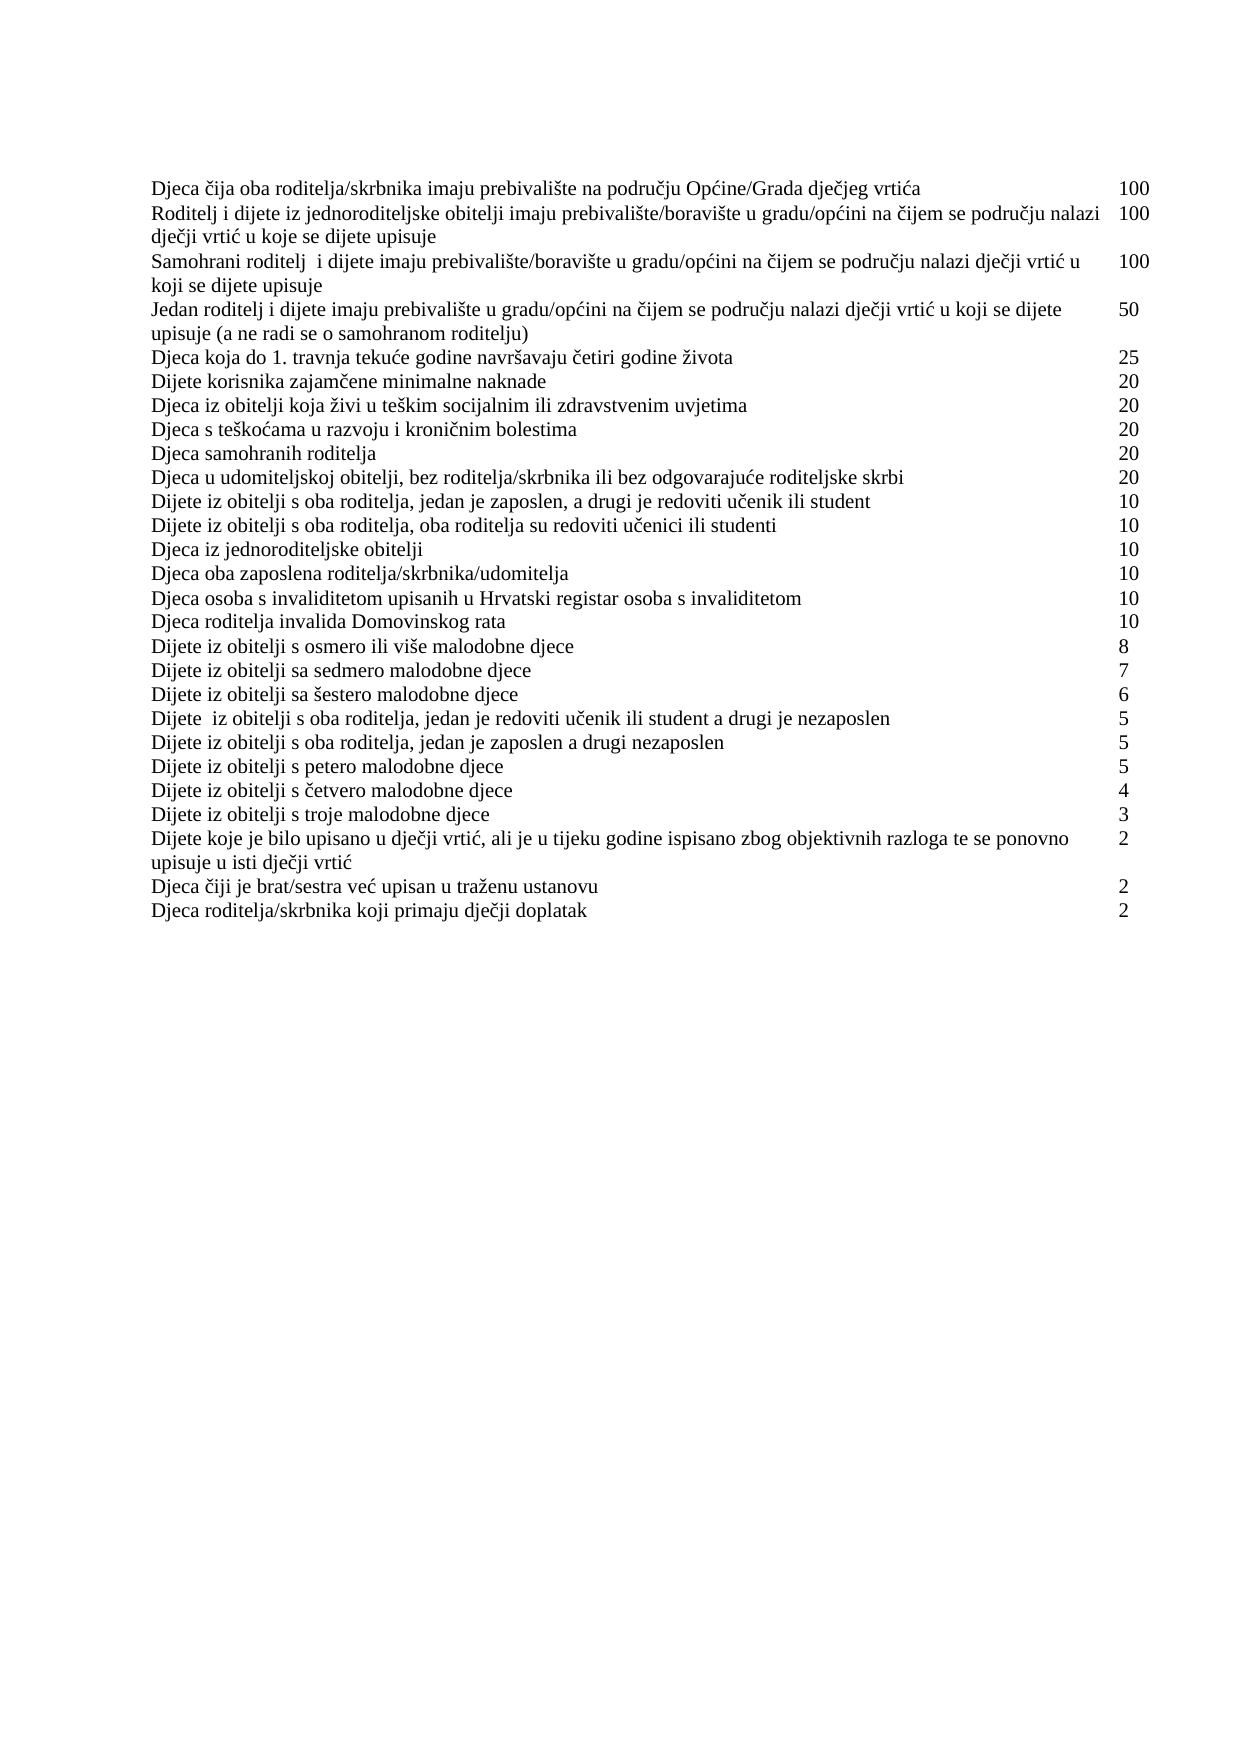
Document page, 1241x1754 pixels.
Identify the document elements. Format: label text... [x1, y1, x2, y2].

table_cell Jedan roditelj i dijete imaju prebivalište u gradu/općini na čijem se području nalazi dječji vrtić u koji se dijete upisuje (a ne radi se o samohranom roditelju) [148, 297, 1115, 345]
table_header Bodovi [1115, 148, 1214, 176]
table_cell Dijete iz obitelji s troje malodobne djece [148, 802, 1115, 826]
table_cell 20 [1115, 465, 1214, 489]
table_cell Djeca roditelja/skrbnika koji primaju dječji doplatak [148, 898, 1115, 922]
table_cell 8 [1115, 634, 1214, 658]
table_cell 2 [1115, 826, 1214, 874]
table_cell 20 [1115, 441, 1214, 465]
table_cell Djeca roditelja invalida Domovinskog rata [148, 610, 1115, 633]
table_cell Dijete iz obitelji s oba roditelja, oba roditelja su redoviti učenici ili studenti [148, 513, 1115, 537]
table_cell Dijete iz obitelji s osmero ili više malodobne djece [148, 634, 1115, 658]
table_cell Djeca s teškoćama u razvoju i kroničnim bolestima [148, 417, 1115, 441]
table_cell 100 [1115, 249, 1214, 297]
table_cell Djeca iz obitelji koja živi u teškim socijalnim ili zdravstvenim uvjetima [148, 393, 1115, 417]
table_header Kriterij [148, 148, 1115, 176]
table_cell Djeca čija oba roditelja/skrbnika imaju prebivalište na području Općine/Grada dječjeg vrtića [148, 176, 1115, 200]
table_cell Dijete iz obitelji sa šestero malodobne djece [148, 682, 1115, 706]
table_cell 100 [1115, 200, 1214, 248]
table_cell 20 [1115, 393, 1214, 417]
table_cell 10 [1115, 513, 1214, 537]
table_cell 7 [1115, 658, 1214, 682]
table_cell Djeca osoba s invaliditetom upisanih u Hrvatski registar osoba s invaliditetom [148, 585, 1115, 609]
table_cell Djeca u udomiteljskoj obitelji, bez roditelja/skrbnika ili bez odgovarajuće roditeljske skrbi [148, 465, 1115, 489]
table_cell Dijete iz obitelji sa sedmero malodobne djece [148, 658, 1115, 682]
table_cell 5 [1115, 730, 1214, 754]
table_cell 10 [1115, 585, 1214, 609]
table_cell Djeca iz jednoroditeljske obitelji [148, 537, 1115, 561]
table_cell Djeca koja do 1. travnja tekuće godine navršavaju četiri godine života [148, 345, 1115, 369]
table_cell Roditelj i dijete iz jednoroditeljske obitelji imaju prebivalište/boravište u gradu/općini na čijem se području nalazi dječji vrtić u koje se dijete upisuje [148, 200, 1115, 248]
table_cell Dijete iz obitelji s oba roditelja, jedan je zaposlen a drugi nezaposlen [148, 730, 1115, 754]
table_cell Djeca oba zaposlena roditelja/skrbnika/udomitelja [148, 561, 1115, 585]
table_cell Dijete korisnika zajamčene minimalne naknade [148, 369, 1115, 393]
table_cell 10 [1115, 610, 1214, 633]
table_cell 6 [1115, 682, 1214, 706]
table_cell Dijete iz obitelji s oba roditelja, jedan je redoviti učenik ili student a drugi je nezaposlen [148, 706, 1115, 730]
table_cell Dijete iz obitelji s petero malodobne djece [148, 754, 1115, 778]
table_cell 25 [1115, 345, 1214, 369]
table_cell 10 [1115, 537, 1214, 561]
table_cell 3 [1115, 802, 1214, 826]
table_cell Dijete koje je bilo upisano u dječji vrtić, ali je u tijeku godine ispisano zbog objektivnih razloga te se ponovno upisuje u isti dječji vrtić [148, 826, 1115, 874]
table_cell Dijete iz obitelji s četvero malodobne djece [148, 778, 1115, 802]
table_cell 10 [1115, 561, 1214, 585]
table_cell 4 [1115, 778, 1214, 802]
table_cell 20 [1115, 369, 1214, 393]
table_cell 5 [1115, 754, 1214, 778]
table_cell Djeca čiji je brat/sestra već upisan u traženu ustanovu [148, 874, 1115, 898]
table_cell 10 [1115, 489, 1214, 513]
table_cell 20 [1115, 417, 1214, 441]
table_cell Samohrani roditelj i dijete imaju prebivalište/boravište u gradu/općini na čijem se području nalazi dječji vrtić u koji se dijete upisuje [148, 249, 1115, 297]
table_cell 100 [1115, 176, 1214, 200]
table_cell 2 [1115, 898, 1214, 922]
table_cell 2 [1115, 874, 1214, 898]
table_cell Dijete iz obitelji s oba roditelja, jedan je zaposlen, a drugi je redoviti učenik ili student [148, 489, 1115, 513]
table_cell Djeca samohranih roditelja [148, 441, 1115, 465]
table_cell 50 [1115, 297, 1214, 345]
table_cell 5 [1115, 706, 1214, 730]
